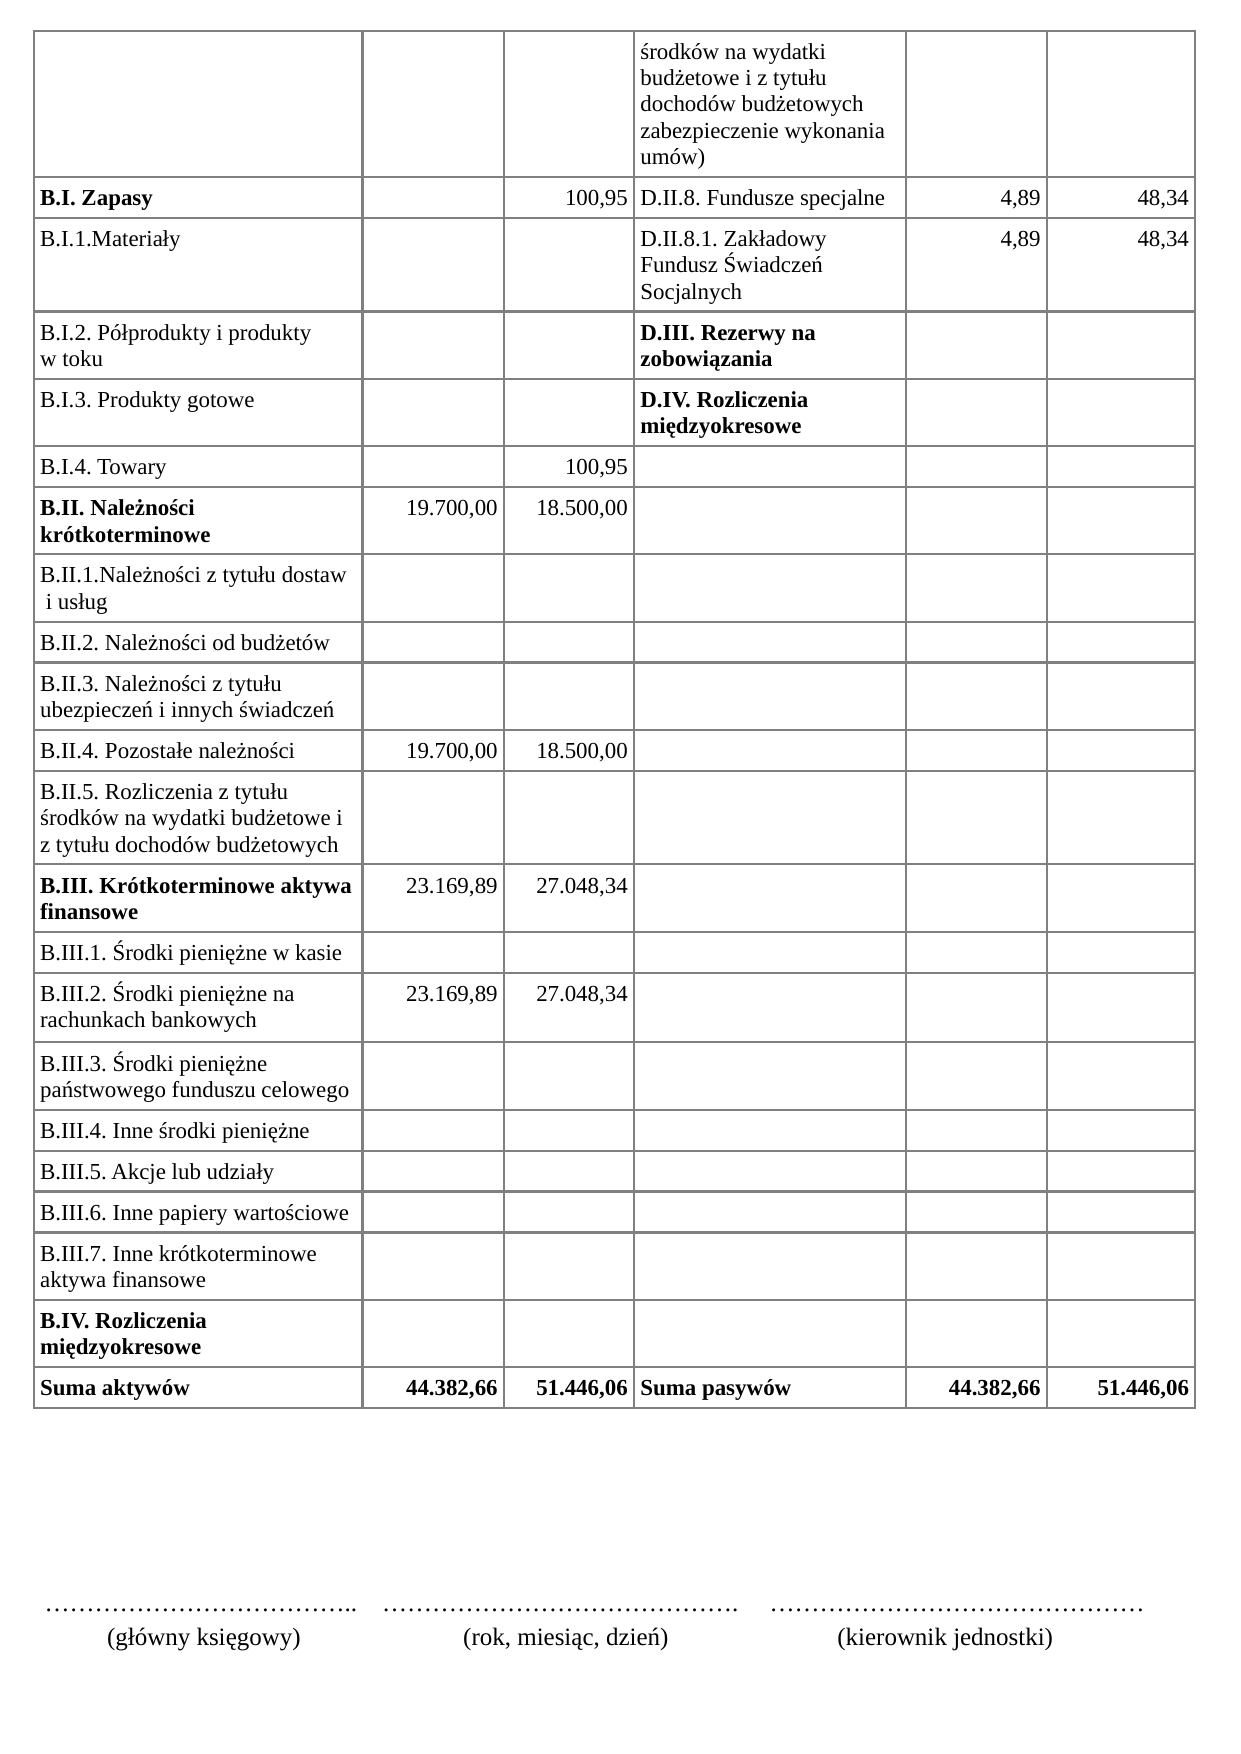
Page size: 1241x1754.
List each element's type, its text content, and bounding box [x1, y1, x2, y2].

table_cell [34, 1409, 38, 1724]
table_cell [1199, 1299, 1204, 1366]
table_cell [1199, 1109, 1204, 1149]
table_cell [364, 313, 503, 378]
table_cell [1204, 1150, 1208, 1190]
table_cell [635, 555, 905, 621]
table_cell [505, 623, 633, 661]
table_cell [635, 488, 905, 553]
table_cell [1204, 770, 1208, 863]
table_cell 48,34 [1048, 178, 1194, 217]
table_cell [907, 772, 1046, 863]
table_cell [1048, 1301, 1194, 1366]
table_cell [505, 1152, 633, 1190]
table_cell [907, 313, 1046, 378]
table_cell [505, 219, 633, 310]
table_cell D.III. Rezerwy na zobowiązania [635, 313, 905, 378]
table_cell [1204, 1190, 1208, 1231]
table_cell 19.700,00 [364, 731, 503, 770]
table_cell [1048, 1234, 1194, 1299]
table_cell B.I.3. Produkty gotowe [35, 380, 361, 445]
table_cell [364, 1043, 503, 1108]
table_cell [505, 313, 633, 378]
table_cell D.IV. Rozliczenia międzyokresowe [635, 380, 905, 445]
table_cell [1204, 1366, 1208, 1407]
table_cell [1204, 176, 1208, 217]
table_cell [1204, 1109, 1208, 1149]
table_cell 44.382,66 [907, 1368, 1046, 1407]
table_cell Suma pasywów [635, 1368, 905, 1407]
table_cell [364, 380, 503, 445]
table_cell [1204, 661, 1208, 729]
table_cell [1048, 664, 1194, 729]
table_cell [1199, 972, 1204, 1041]
table_cell B.III.7. Inne krótkoterminowe aktywa finansowe [35, 1234, 361, 1299]
table_cell [1199, 1366, 1204, 1407]
table_cell [1199, 217, 1204, 310]
table_cell [635, 1193, 905, 1231]
table_cell [1048, 447, 1194, 486]
table_cell [505, 555, 633, 621]
table_cell 100,95 [505, 447, 633, 486]
table_cell [635, 1111, 905, 1149]
table_cell B.II.4. Pozostałe należności [35, 731, 361, 770]
table_cell [505, 32, 633, 176]
table_cell [1199, 176, 1204, 217]
table_cell [635, 623, 905, 661]
table_cell [1199, 30, 1204, 176]
table_cell środków na wydatki budżetowe i z tytułu dochodów budżetowych zabezpieczenie wykonania umów) [635, 32, 905, 176]
table_cell [364, 1193, 503, 1231]
table_cell [907, 974, 1046, 1041]
table_cell [1048, 488, 1194, 553]
table_cell [907, 865, 1046, 931]
table_cell [1204, 1299, 1208, 1366]
table_cell B.III. Krótkoterminowe aktywa finansowe [35, 865, 361, 931]
table_cell [1199, 770, 1204, 863]
table_cell [364, 32, 503, 176]
table_cell [907, 32, 1046, 176]
table_cell B.III.3. Środki pieniężne państwowego funduszu celowego [35, 1043, 361, 1108]
table_cell [364, 933, 503, 972]
table_cell B.I.1.Materiały [35, 219, 361, 310]
table_cell [1199, 486, 1204, 553]
table_cell [635, 731, 905, 770]
table_cell [907, 1301, 1046, 1366]
table_cell [635, 1301, 905, 1366]
table_cell 100,95 [505, 178, 633, 217]
table_cell 18.500,00 [505, 488, 633, 553]
table_cell [1048, 313, 1194, 378]
table_cell 51.446,06 [505, 1368, 633, 1407]
table_cell [364, 772, 503, 863]
table_cell [907, 1043, 1046, 1108]
table_cell B.I.4. Towary [35, 447, 361, 486]
table_cell [1204, 378, 1208, 445]
table_cell [907, 1234, 1046, 1299]
table_cell [364, 1111, 503, 1149]
table_cell B.I.2. Półprodukty i produkty w toku [35, 313, 361, 378]
table_cell [505, 1234, 633, 1299]
table_cell Suma aktywów [35, 1368, 361, 1407]
table_cell [907, 555, 1046, 621]
table_cell [1199, 1231, 1204, 1299]
table_cell [635, 865, 905, 931]
table_cell [1204, 217, 1208, 310]
table_cell 27.048,34 [505, 974, 633, 1041]
table_cell [1204, 729, 1208, 770]
table_cell [1204, 972, 1208, 1041]
table_cell [907, 488, 1046, 553]
table_cell B.III.2. Środki pieniężne na rachunkach bankowych [35, 974, 361, 1041]
table_cell B.III.6. Inne papiery wartościowe [35, 1193, 361, 1231]
table_cell ……………………………….. ……………………………………. ……………………………………… (główny księgowy) (rok, miesiąc, dzień) (kierownik jednostki) [38, 1409, 1195, 1724]
table_cell [907, 933, 1046, 972]
table_cell [907, 623, 1046, 661]
table_cell [364, 178, 503, 217]
table_cell [1199, 1190, 1204, 1231]
table_cell B.II. Należności krótkoterminowe [35, 488, 361, 553]
table_cell [505, 380, 633, 445]
table_cell [364, 219, 503, 310]
table_cell [1048, 623, 1194, 661]
table_cell [635, 933, 905, 972]
table_cell [505, 1043, 633, 1108]
table_cell [1199, 621, 1204, 661]
table_cell [505, 1111, 633, 1149]
table_cell B.IV. Rozliczenia międzyokresowe [35, 1301, 361, 1366]
table_cell B.II.3. Należności z tytułu ubezpieczeń i innych świadczeń [35, 664, 361, 729]
table_cell [1204, 931, 1208, 972]
table_cell [907, 664, 1046, 729]
table_cell [1199, 863, 1204, 931]
table_cell B.II.2. Należności od budżetów [35, 623, 361, 661]
table_cell [1048, 772, 1194, 863]
table_cell B.III.5. Akcje lub udziały [35, 1152, 361, 1190]
table_cell 18.500,00 [505, 731, 633, 770]
table_cell [1199, 1150, 1204, 1190]
table_cell [1199, 310, 1204, 378]
table_cell [907, 1152, 1046, 1190]
table_cell B.II.5. Rozliczenia z tytułu środków na wydatki budżetowe i z tytułu dochodów budżetowych [35, 772, 361, 863]
table_cell [505, 1301, 633, 1366]
table_cell [1048, 865, 1194, 931]
table_cell 27.048,34 [505, 865, 633, 931]
table_cell [1204, 1041, 1208, 1108]
table_cell [364, 1301, 503, 1366]
table_cell [635, 1152, 905, 1190]
table_cell [907, 731, 1046, 770]
table_cell [1048, 933, 1194, 972]
table_cell B.III.1. Środki pieniężne w kasie [35, 933, 361, 972]
table_cell [1204, 621, 1208, 661]
table_cell [635, 974, 905, 1041]
table_cell [1199, 1041, 1204, 1108]
table_cell [1199, 661, 1204, 729]
table_cell [1199, 553, 1204, 621]
table_cell 23.169,89 [364, 974, 503, 1041]
table_cell 51.446,06 [1048, 1368, 1194, 1407]
table_cell [907, 447, 1046, 486]
table_cell [1048, 1043, 1194, 1108]
table_cell [1199, 378, 1204, 445]
table_cell [1048, 555, 1194, 621]
table_cell [1204, 310, 1208, 378]
table_cell 19.700,00 [364, 488, 503, 553]
table_cell [635, 664, 905, 729]
table_cell [907, 1193, 1046, 1231]
table_cell [1048, 974, 1194, 1041]
table_cell [1204, 486, 1208, 553]
table_cell [1048, 380, 1194, 445]
table_cell D.II.8.1. Zakładowy Fundusz Świadczeń Socjalnych [635, 219, 905, 310]
table_cell 48,34 [1048, 219, 1194, 310]
table_cell [1199, 931, 1204, 972]
table_cell 44.382,66 [364, 1368, 503, 1407]
table_cell [364, 664, 503, 729]
table_cell [1204, 445, 1208, 486]
table_cell D.II.8. Fundusze specjalne [635, 178, 905, 217]
table_cell [1204, 863, 1208, 931]
table_cell [635, 1043, 905, 1108]
table_cell [505, 1193, 633, 1231]
table_cell [1199, 445, 1204, 486]
table_cell [1199, 729, 1204, 770]
table_cell [1048, 32, 1194, 176]
table_cell [635, 447, 905, 486]
table_cell [364, 447, 503, 486]
table_cell 23.169,89 [364, 865, 503, 931]
table_cell [35, 32, 361, 176]
table_cell [505, 933, 633, 972]
table_cell [1204, 553, 1208, 621]
table_cell [364, 555, 503, 621]
table_cell 4,89 [907, 178, 1046, 217]
table_cell [1204, 1407, 1208, 1724]
table_cell [1048, 1193, 1194, 1231]
table_cell 4,89 [907, 219, 1046, 310]
table_cell [1204, 30, 1208, 176]
table_cell [364, 1234, 503, 1299]
table_cell [505, 664, 633, 729]
table_cell [1204, 1231, 1208, 1299]
table_cell [635, 1234, 905, 1299]
table_cell [635, 772, 905, 863]
table_cell [364, 623, 503, 661]
table_cell B.III.4. Inne środki pieniężne [35, 1111, 361, 1149]
table_cell [1048, 731, 1194, 770]
table_cell [1048, 1152, 1194, 1190]
table_cell [364, 1152, 503, 1190]
table_cell [1048, 1111, 1194, 1149]
table_cell [907, 380, 1046, 445]
table_cell [1195, 1407, 1204, 1724]
table_cell [907, 1111, 1046, 1149]
table_cell B.II.1.Należności z tytułu dostaw i usług [35, 555, 361, 621]
table_cell [505, 772, 633, 863]
table_cell B.I. Zapasy [35, 178, 361, 217]
